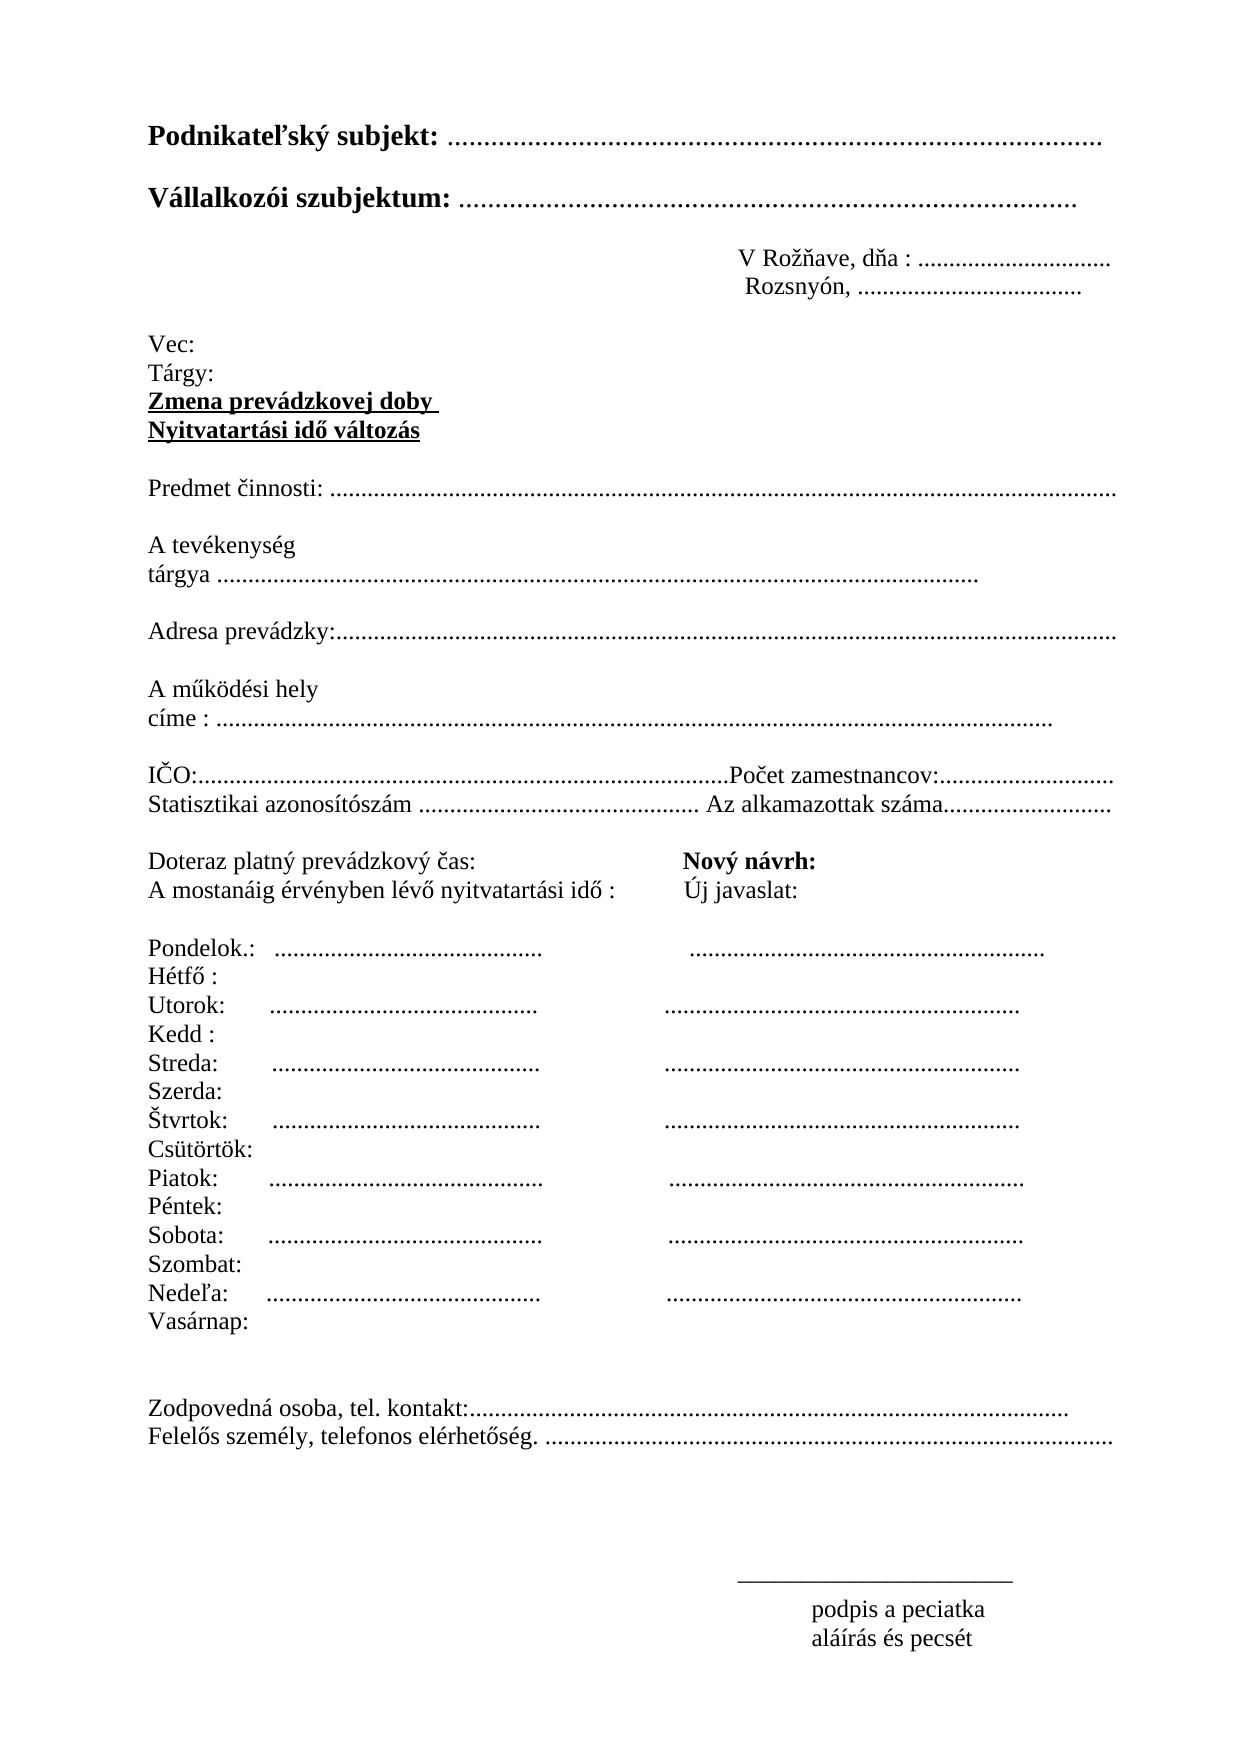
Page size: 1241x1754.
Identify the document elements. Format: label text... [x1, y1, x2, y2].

text Zodpovedná osoba, tel. kontakt:................................................................................................ [148, 1393, 1122, 1421]
text Nyitvatartási idő változás [148, 415, 1122, 444]
subtitle Podnikateľský subjekt: .......................................................................................... [148, 118, 1122, 152]
text Predmet činnosti: .............................................................................................................................. [148, 473, 1122, 501]
text Vállalkozói szubjektum: ..................................................................................... [148, 180, 1122, 214]
text Sobota: ............................................ ......................................................... [148, 1220, 1122, 1249]
text Felelős személy, telefonos elérhetőség. ........................................................................................... [148, 1421, 1122, 1450]
text –––––––––––––––––––––– [664, 1565, 1122, 1594]
text Vec: [148, 329, 1122, 358]
text Nedeľa: ............................................ ......................................................... [148, 1278, 1122, 1306]
text Pondelok.: ........................................... ......................................................... [148, 933, 1122, 961]
text Zmena prevádzkovej doby [148, 386, 1122, 415]
text IČO:.....................................................................................Počet zamestnancov:............................ [148, 760, 1122, 789]
text aláírás és pecsét [148, 1623, 1122, 1651]
text Doteraz platný prevádzkový čas: Nový návrh: [148, 846, 1122, 875]
text A működési hely címe : ...................................................................................................................................... [148, 674, 1122, 731]
text V Rožňave, dňa : ............................... [664, 243, 1122, 271]
text Rozsnyón, .................................... [148, 271, 1122, 300]
text Hétfő : [148, 961, 1122, 990]
text A mostanáig érvényben lévő nyitvatartási idő : Új javaslat: [148, 875, 1122, 904]
text Kedd : [148, 1019, 1122, 1048]
text Szombat: [148, 1249, 1122, 1278]
text Piatok: ............................................ ......................................................... [148, 1163, 1122, 1191]
text podpis a peciatka [148, 1594, 1122, 1623]
text Szerda: [148, 1076, 1122, 1105]
text Adresa prevádzky:............................................................................................................................. [148, 616, 1122, 645]
text Vasárnap: [148, 1306, 1122, 1335]
text Utorok: ........................................... ......................................................... [148, 990, 1122, 1019]
text Csütörtök: [148, 1134, 1122, 1163]
text Streda: ........................................... ......................................................... [148, 1048, 1122, 1076]
text A tevékenység tárgya .......................................................................................................................... [148, 530, 1122, 588]
text Tárgy: [148, 358, 1122, 386]
text Péntek: [148, 1191, 1122, 1220]
text Statisztikai azonosítószám ............................................. Az alkamazottak száma........................... [148, 789, 1122, 818]
text Štvrtok: ........................................... ......................................................... [148, 1105, 1122, 1134]
